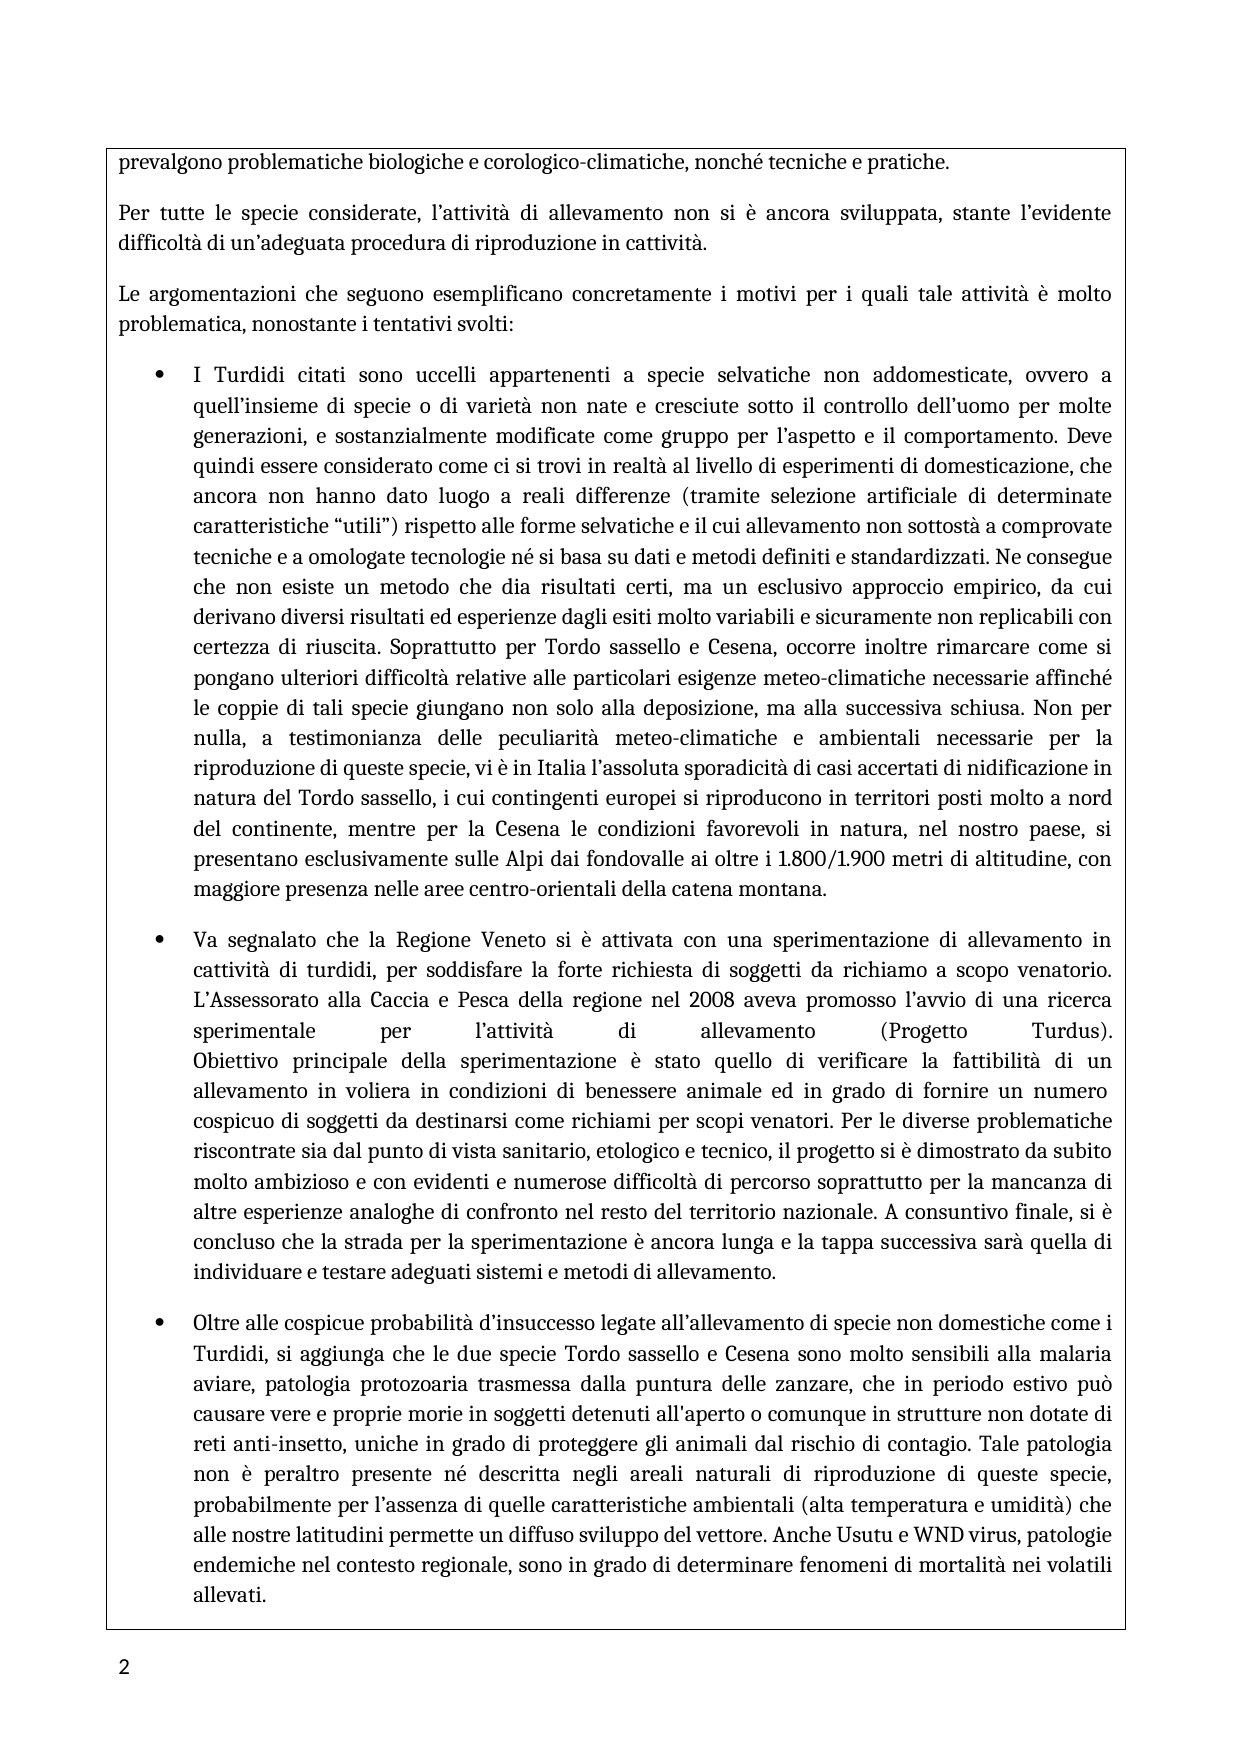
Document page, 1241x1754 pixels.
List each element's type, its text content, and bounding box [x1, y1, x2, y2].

table_cell 1.1 Presupposti Regione Lombardia intende autorizzare la cattura di uccelli selvatici appartenenti alle specie Tordo bottaccio (Turdus philomelos), Merlo (Turdus merula), Tordo sassello (Turdus iliacus) e Cesena (Turdus pilaris), da cedere ai cacciatori come richiami vivi per la caccia da appostamento, in applicazione di quanto previsto dagli artt. 4 e 5 della l. 157/92 e dagli artt. 7 e 26 della l.r. 26/93 e conformemente alla procedura di cui all’art. 19 bis della l. 157/92. Si evidenzia che l’autorizzazione a catturare un adeguato numero di richiami vivi può costituire un valido contrasto a fenomeni di bracconaggio evidenziati anche nel “Piano d’azione nazionale per il contrasto degli illeciti contro gli uccelli selvatici” approvato con accordo della Conferenza Stato-Regioni del 30.3.2017. In merito alla cattura dei richiami vivi, Regione Lombardia aveva assunto con la Commissione Europea specifici impegni che si sono concretizzati, a partire dal 2012, nell’approvazione di un programma di progressiva riduzione del numero di richiami vivi catturabili e nella costituzione di una banca dati dei richiami vivi provenienti da cattura e da allevamento, detenuti dai cacciatori per la caccia da appostamento, ai fini del rispetto delle condizioni rigidamente controllate di cui all’art. 9 della Direttiva Uccelli. La banca dati richiami vivi non acquatici, è costituita presso la Giunta regionale, nell’ambito del Sistema Informativo dei Servizi Veterinari (S.In.Se.Ve). La banca dati è stata resa obbligatoria con legge regionale 14/2014 (legge regionale comunitaria 2014) ed è stata popolata dagli uffici caccia delle province con i dati risultanti dalle catture sino al 2014 e, successivamente, dai cacciatori per quanto riguarda le variazioni dovute a richiami deceduti, fuggiti, ceduti o acquisiti da altri cacciatori o da allevatori. Dalla banca dati è possibile ricavare il numero di cacciatori lombardi che detengono richiami vivi. Per ogni cacciatore è inoltre possibile ricavare: per i richiami provenienti da cattura: il numero di esemplari detenuti per ogni specie, ed il numero dell’anello identificativo di ogni esemplare detenuto; per i richiami provenienti da allevamento: il numero di esemplari detenuti per ogni specie. L’obbligo di registrare il numero dell’anello identificativo, originariamente previsto anche per gli allevati, è stato annullato con l.r. n. 38 del 10.11.2015. Grazie alla banca dati, è possibile definire il numero di esemplari di cui si intende autorizzare la cattura. Tale numero è ricavabile dalla differenza tra il numero di richiami vivi detenibili da ogni cacciatore (vedi art. 5, comma 2, l. 157/92) e quelli effettivamente posseduti. 1.2 Motivazioni in ordine all’assenza di soluzioni alternative soddisfacenti Come espresso dalla stessa Ce, un’alternativa alla cattura potrebbe essere rappresentata dall’utilizzo, nella caccia da appostamento, di richiami vivi provenienti da allevamento. Da fonti bibliografiche consultate (*), l’allevamento in cattività presenta però, per tutte le specie di Turdidi da richiamo [Tordo bottaccio (Turdus philomelos), Merlo (Turdus merula), Tordo sassello (Turdus iliacus) e Cesena (Turdus pilaris)], numerose difficoltà che non hanno ancora portato allo sviluppo di una filiera articolata e adeguatamente produttiva. Per le prime due specie, più facilmente allevabili, il problema ha un rilievo quantitativo. Per le seconde prevalgono problematiche biologiche e corologico-climatiche, nonché tecniche e pratiche. Per tutte le specie considerate, l’attività di allevamento non si è ancora sviluppata, stante l’evidente difficoltà di un’adeguata procedura di riproduzione in cattività. Le argomentazioni che seguono esemplificano concretamente i motivi per i quali tale attività è molto problematica, nonostante i tentativi svolti: I Turdidi citati sono uccelli appartenenti a specie selvatiche non addomesticate, ovvero a quell’insieme di specie o di varietà non nate e cresciute sotto il controllo dell’uomo per molte generazioni, e sostanzialmente modificate come gruppo per l’aspetto e il comportamento. Deve quindi essere considerato come ci si trovi in realtà al livello di esperimenti di domesticazione, che ancora non hanno dato luogo a reali differenze (tramite selezione artificiale di determinate caratteristiche “utili”) rispetto alle forme selvatiche e il cui allevamento non sottostà a comprovate tecniche e a omologate tecnologie né si basa su dati e metodi definiti e standardizzati. Ne consegue che non esiste un metodo che dia risultati certi, ma un esclusivo approccio empirico, da cui derivano diversi risultati ed esperienze dagli esiti molto variabili e sicuramente non replicabili con certezza di riuscita. Soprattutto per Tordo sassello e Cesena, occorre inoltre rimarcare come si pongano ulteriori difficoltà relative alle particolari esigenze meteo-climatiche necessarie affinché le coppie di tali specie giungano non solo alla deposizione, ma alla successiva schiusa. Non per nulla, a testimonianza delle peculiarità meteo-climatiche e ambientali necessarie per la riproduzione di queste specie, vi è in Italia l’assoluta sporadicità di casi accertati di nidificazione in natura del Tordo sassello, i cui contingenti europei si riproducono in territori posti molto a nord del continente, mentre per la Cesena le condizioni favorevoli in natura, nel nostro paese, si presentano esclusivamente sulle Alpi dai fondovalle ai oltre i 1.800/1.900 metri di altitudine, con maggiore presenza nelle aree centro-orientali della catena montana. Va segnalato che la Regione Veneto si è attivata con una sperimentazione di allevamento in cattività di turdidi, per soddisfare la forte richiesta di soggetti da richiamo a scopo venatorio. L’Assessorato alla Caccia e Pesca della regione nel 2008 aveva promosso l’avvio di una ricerca sperimentale per l’attività di allevamento (Progetto Turdus). Obiettivo principale della sperimentazione è stato quello di verificare la fattibilità di un allevamento in voliera in condizioni di benessere animale ed in grado di fornire un numero cospicuo di soggetti da destinarsi come richiami per scopi venatori. Per le diverse problematiche riscontrate sia dal punto di vista sanitario, etologico e tecnico, il progetto si è dimostrato da subito molto ambizioso e con evidenti e numerose difficoltà di percorso soprattutto per la mancanza di altre esperienze analoghe di confronto nel resto del territorio nazionale. A consuntivo finale, si è concluso che la strada per la sperimentazione è ancora lunga e la tappa successiva sarà quella di individuare e testare adeguati sistemi e metodi di allevamento. Oltre alle cospicue probabilità d’insuccesso legate all’allevamento di specie non domestiche come i Turdidi, si aggiunga che le due specie Tordo sassello e Cesena sono molto sensibili alla malaria aviare, patologia protozoaria trasmessa dalla puntura delle zanzare, che in periodo estivo può causare vere e proprie morie in soggetti detenuti all'aperto o comunque in strutture non dotate di reti anti-insetto, uniche in grado di proteggere gli animali dal rischio di contagio. Tale patologia non è peraltro presente né descritta negli areali naturali di riproduzione di queste specie, probabilmente per l’assenza di quelle caratteristiche ambientali (alta temperatura e umidità) che alle nostre latitudini permette un diffuso sviluppo del vettore. Anche Usutu e WND virus, patologie endemiche nel contesto regionale, sono in grado di determinare fenomeni di mortalità nei volatili allevati. L’allevamento delle quattro specie di Turdidi cacciabili è problematico e complesso perché influenzato da numerosi fattori, abiotici e biotici, che possono condizionare anche pesantemente i successi riproduttivi e quindi la produzione di soggetti a scopo venatorio. In una pubblicazione sull’argomento, il Prof. Daniele Gallazzi (ordinario presso la Sezione di Anatomia Patologica Veterinaria e Patologia Aviare, Facoltà di Medicina Veterinaria, Università degli Studi di Milano), evidenzia come la corretta impostazione della dieta, soprattutto in termini di macro e microelementi, sia un elemento focale e da sviluppare adeguatamente. Analogamente sono da definire le idonee condizioni di umidità, temperatura e fotoperiodo quali condizioni fondamentali per poter ottenere risultati soddisfacenti. In termini di successo riproduttivo per singola coppia, vanno sperimentate e definite dimensioni delle voliere, controllo dell’umidità nell’aria mediante deumidificatori e ventilatori, nonché uso di prodotti farmaceutici per il controllo dei parassiti dei volatili. La “non standardizzazione” dell’allevamento delle specie appartenenti alla famiglia dei Turdidi, di fatto non consente di quantificare le performance riproduttive (numero di uova deposte in una stagione, percentuale di schiusa, percentuale di pulli svezzati e percentuale di sopravvivenza post svezzamento), rendendo quindi difficilmente praticabile l’allevamento amatoriale e professionale. Non deve inoltre essere ignorato l’elemento di oggettiva difficoltà nel riconoscere un soggetto maschio da uno femmina (a eccezione della sola specie Merlo), a causa dell’identico piumaggio dei due sessi. Ciò impatta sulla reale utilizzabilità dei soggetti riprodotti in allevamento, poiché negli uccelli canori – cui i Turdidi appartengono – solo i maschi effettuano quel canto che è la chiave d’interesse per la loro funzione di richiami vivi. In Lombardia, l’attività di allevamento di fauna selvatica autoctona è normata dal R.R. n. 16 del 4 agosto 2003 (“Regolamento di attuazione degli artt. 21 comma 9, 26 comma 3, 27 comma 4, 39 comma 1 e 43 comma 2 della L.R. 16 agosto 1993, n. 26 “Norme per la protezione della fauna selvatica e per la tutela dell’equilibrio ambientale e disciplina dell’attività venatoria”). All’art. 22, comma 1, viene espressamente riportato come l’allevamento di fauna selvatica autoctona, limitatamente alle classi mammiferi e uccelli, a scopo alimentare, di ripopolamento, ornamentale e amatoriale avviene nel rispetto di quanto previsto dal Regolamento di Polizia Veterinaria di cui al D.P.R. 8 febbraio 1954, n. 320. Nel citato Regolamento 16, gli allevamenti si distinguono in allevamenti per fini commerciali, consentiti ai soli titolari di impresa agricola (comma 5) e allevamenti senza fini commerciali secondo le seguenti tipologie: sono allevamenti per fini commerciali di categoria A, soggetti ad autorizzazione della Provincia (oggi Regione), gli allevamenti esercitati a mezzo di imprese o aziende agricole tecnicamente attrezzate, in cui l’attività risulti essere la sola, ovvero, la principale, ai fini del reddito d’impresa; sono allevamenti per fini commerciali di categoria B, soggetti ad autorizzazione della Provincia (oggi Regione), gli allevamenti realizzati a scopo di integrazione dei redditi; sono allevamenti di categoria C gli allevamenti amatoriali e ornamentali senza fini commerciali. Tali allevamenti sono soggetti ad autorizzazione della Provincia (oggi Regione), ad eccezione di quelli di Turdidi e di Fringillidi fino a trenta capi. Relativamente alle categorie indicate, in base ad una ricognizione effettuata a febbraio 2019 in Lombardia risultano autorizzati/noti i seguenti allevamenti di Turdidi: Risulta evidente che gli allevamenti di Categoria C, ovvero quelli amatoriali e ornamentali senza fini commerciali, sono quelli maggiormente presenti in Lombardia, mentre quelli a livello imprenditoriale (A e B) sono presenti in numero molto basso. Dall’analisi dei dati disponibili sul numero di richiami vivi prodotti negli allevamenti, emerge che nell’ultima annata riproduttiva (2018) sono stati allevati 3.782 Turdidi, un quantitativo rilevante per gli sforzi profusi dagli allevatori, ma sicuramente molto lontano dal fabbisogno di richiami vivi, calcolato in 44.526 richiami sulla base dei dati contenuti nella specifica banca dati regionale (il dettaglio della modalità di calcolo per la determinazione di tale fabbisogno è riportato nell’All. A alla presente scheda). Considerate le citate difficoltà di allevamento delle specie di Turdidi, solo gli allevamenti altamente specializzati (di tipo A) potrebbero soddisfare, almeno in parte, la domanda di richiami vivi di tali specie, tenuto comunque conto delle difficoltà sopra esposte. Altro elemento importante da considerare ai fini della dimostrazione della inesistenza di soluzioni alternative soddisfacenti, è la constatazione pratica che i richiami vivi di allevamento hanno performances di canto inferiori a quelle dei richiami vivi di cattura. Ciò deriva in particolare dal fatto che tutti gli uccelli apprendono il canto, per imitazione, dai loro consimili. Tale possibilità di apprendimento, di particolare importanza per le specie canore cui appartengono anche i Turdidi, è abituale allo stato di naturale libertà, non altrettanto per esemplari nati e viventi in allevamento, che non dispongono nelle immediate vicinanze di maschi adulti cantori dai quali apprendere le sequenze e le variazioni del canto emesso in periodo riproduttivo. Nell’ottica della migliore economia di utilizzo dei richiami vivi in relazione alle capacità canore e rispetto ai risultati attesi o ipotizzati, è quindi generalmente più adeguato ai fini venatori disporre di un richiamo proveniente dallo stato di naturale libertà piuttosto che di uno proveniente da allevamento in cattività. Ulteriore elemento fondamentale relativo all’utilizzo di richiami vivi per la caccia da appostamento, riguarda il fatto che il loro impiego non possa essere sostituito dall’utilizzo di metodi di richiamo alternativi (a bocca, manuali, ecc.). Tali alternative non sono una soluzione adatta per le forme di caccia praticate in Lombardia a causa delle caratteristiche ambientali in particolare nelle zone alpine e prealpine, ove la migrazione autunnale interessa valli e crinali ampi e il comportamento migratorio è diversificato quanto a quote e ritmi giornalieri e settimanali, oltre che per velocità e sovrapposizione di movimenti migratori di specie diverse. L’utilizzo di richiami vivi nelle condizioni citate permette una continuità del canto ed una emissione ad un volume che i richiami a bocca o manuali, non possono espletare. La caccia da appostamento viene inoltre esercitata da un’ora prima del sorgere del sole fino ad almeno alla maggior parte della mattinata, con un esercizio lungo e costante nella stagione, che può essere supportato solo dall’utilizzo dei richiami vivi. Si ritiene pertanto che l’allevamento in cattività e l’utilizzo di metodi di richiamo alternativi (a bocca, manuali, ecc.), ad oggi, non possano essere considerati soluzioni alternative soddisfacenti all’utilizzo di richiami vivi di cattura. (*) AA.VV., 2012. Piante baccifere e Turdidi durante il passo – Considerazioni sull’allevamento dei Turdidi. Provincia di Bergamo, Settore Caccia, Pesca e Sport Esuperanzi R., Piva M. 1999. I tordi del paleartico: le specie, l’allevamento, le mutazioni, l’ibridazione. Editrice FOI. Gorreri L. 1998. L’allevamento dei turdidi comuni. Felici ed. Lewis P., Morris T., Perry G. 2003. Effects of two opposing changes in photoperiod upon age at first egg in layer-hybrid pullets. Journal of Agriculture Science. 140(3). Manarolla G., Bakonyi T. , Gallazzi D., Crosta L., Weissenbock H., Dorrestein G.M., Nowotny N. 2010. Usutu virus in wild birds in Northern Italy. Veterinary microbiology. 141(1). Pezzotti R. 2015. Relazione tecnica Zamparo G. 1965. Allevamento degli uccelli insettivori nostrani. Safe Edizoo. Wikelsky M., Hau M. 2003. Seasonality of reproduction in a neotropical rain forest bird. Ecology. 81(9). [107, 149, 1125, 1629]
